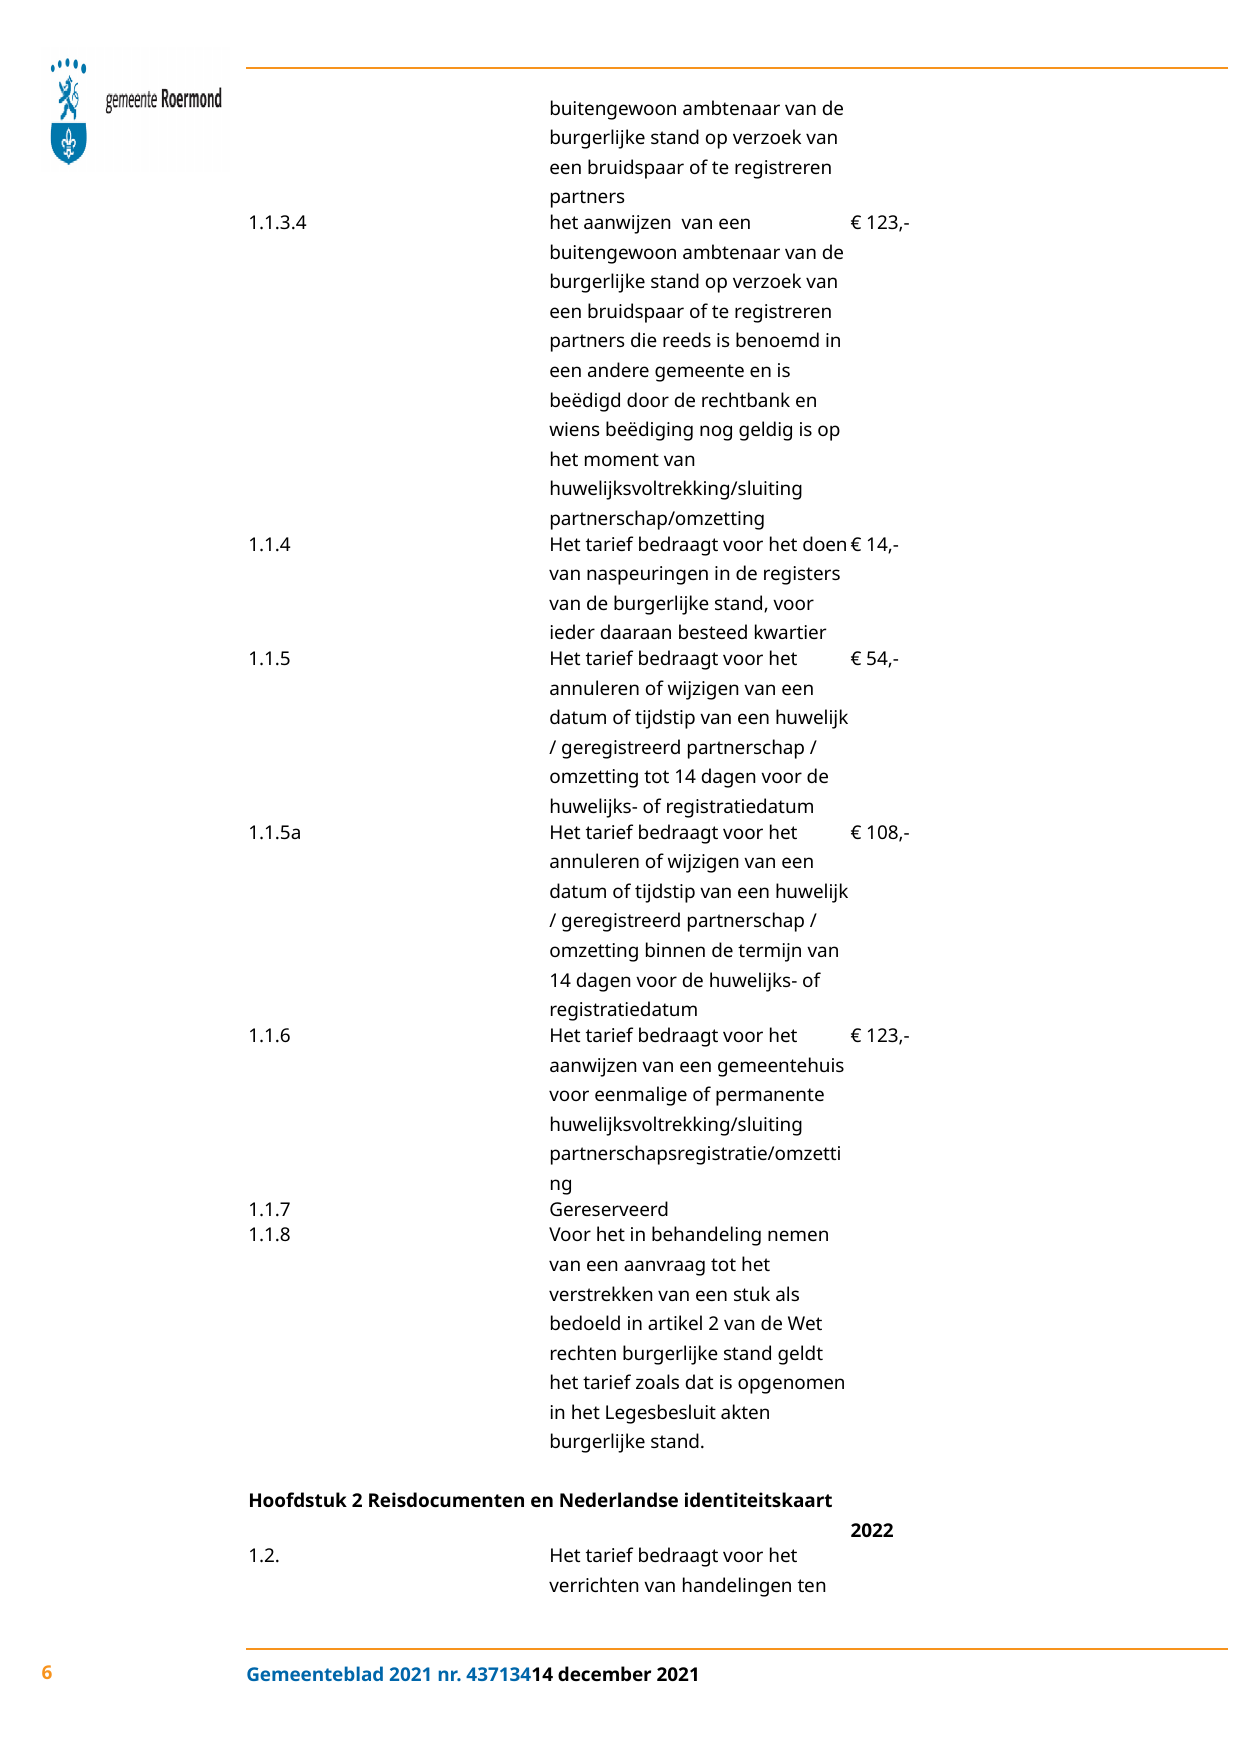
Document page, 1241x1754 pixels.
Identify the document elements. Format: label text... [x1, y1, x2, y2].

table_cell Het tarief bedraagt voor het verrichten van handelingen ten [549, 1543, 850, 1598]
table_cell Het tarief bedraagt voor het annuleren of wijzigen van een datum of tijdstip van een huwelijk / geregistreerd partnerschap / omzetting binnen de termijn van 14 dagen voor de huwelijks- of registratiedatum [549, 819, 850, 1022]
table_cell buitengewoon ambtenaar van de burgerlijke stand op verzoek van een bruidspaar of te registreren partners [549, 95, 850, 209]
table_cell Het tarief bedraagt voor het doen van naspeuringen in de registers van de burgerlijke stand, voor ieder daaraan besteed kwartier [549, 531, 850, 645]
table_header [549, 1517, 850, 1543]
table_cell [850, 95, 1152, 209]
table_cell Het tarief bedraagt voor het aanwijzen van een gemeentehuis voor eenmalige of permanente huwelijksvoltrekking/sluiting partnerschapsregistratie/omzetting [549, 1022, 850, 1196]
table_cell € 123,- [850, 1022, 1152, 1196]
table_cell 1.1.4 [248, 531, 549, 645]
table_cell 1.2. [248, 1543, 549, 1598]
table_cell [248, 95, 549, 209]
picture [41, 47, 231, 172]
table_cell 1.1.5a [248, 819, 549, 1022]
table_cell € 108,- [850, 819, 1152, 1022]
table_cell Het tarief bedraagt voor het annuleren of wijzigen van een datum of tijdstip van een huwelijk / geregistreerd partnerschap / omzetting tot 14 dagen voor de huwelijks- of registratiedatum [549, 645, 850, 819]
table_cell 1.1.8 [248, 1222, 549, 1454]
table_cell € 123,- [850, 209, 1152, 531]
table_cell 1.1.7 [248, 1196, 549, 1222]
table_cell het aanwijzen van een buitengewoon ambtenaar van de burgerlijke stand op verzoek van een bruidspaar of te registreren partners die reeds is benoemd in een andere gemeente en is beëdigd door de rechtbank en wiens beëdiging nog geldig is op het moment van huwelijksvoltrekking/sluiting partnerschap/omzetting [549, 209, 850, 531]
table_cell 1.1.6 [248, 1022, 549, 1196]
table_header 2022 [850, 1517, 1152, 1543]
table_cell 1.1.3.4 [248, 209, 549, 531]
table_cell € 14,- [850, 531, 1152, 645]
table_cell 1.1.5 [248, 645, 549, 819]
table_cell Gereserveerd [549, 1196, 850, 1222]
text Hoofdstuk 2 Reisdocumenten en Nederlandse identiteitskaart [248, 1487, 1152, 1513]
table_cell [850, 1543, 1152, 1598]
table_cell € 54,- [850, 645, 1152, 819]
table_cell Voor het in behandeling nemen van een aanvraag tot het verstrekken van een stuk als bedoeld in artikel 2 van de Wet rechten burgerlijke stand geldt het tarief zoals dat is opgenomen in het Legesbesluit akten burgerlijke stand. [549, 1222, 850, 1454]
table_header [248, 1517, 549, 1543]
table_cell [850, 1196, 1152, 1222]
table_cell [850, 1222, 1152, 1454]
